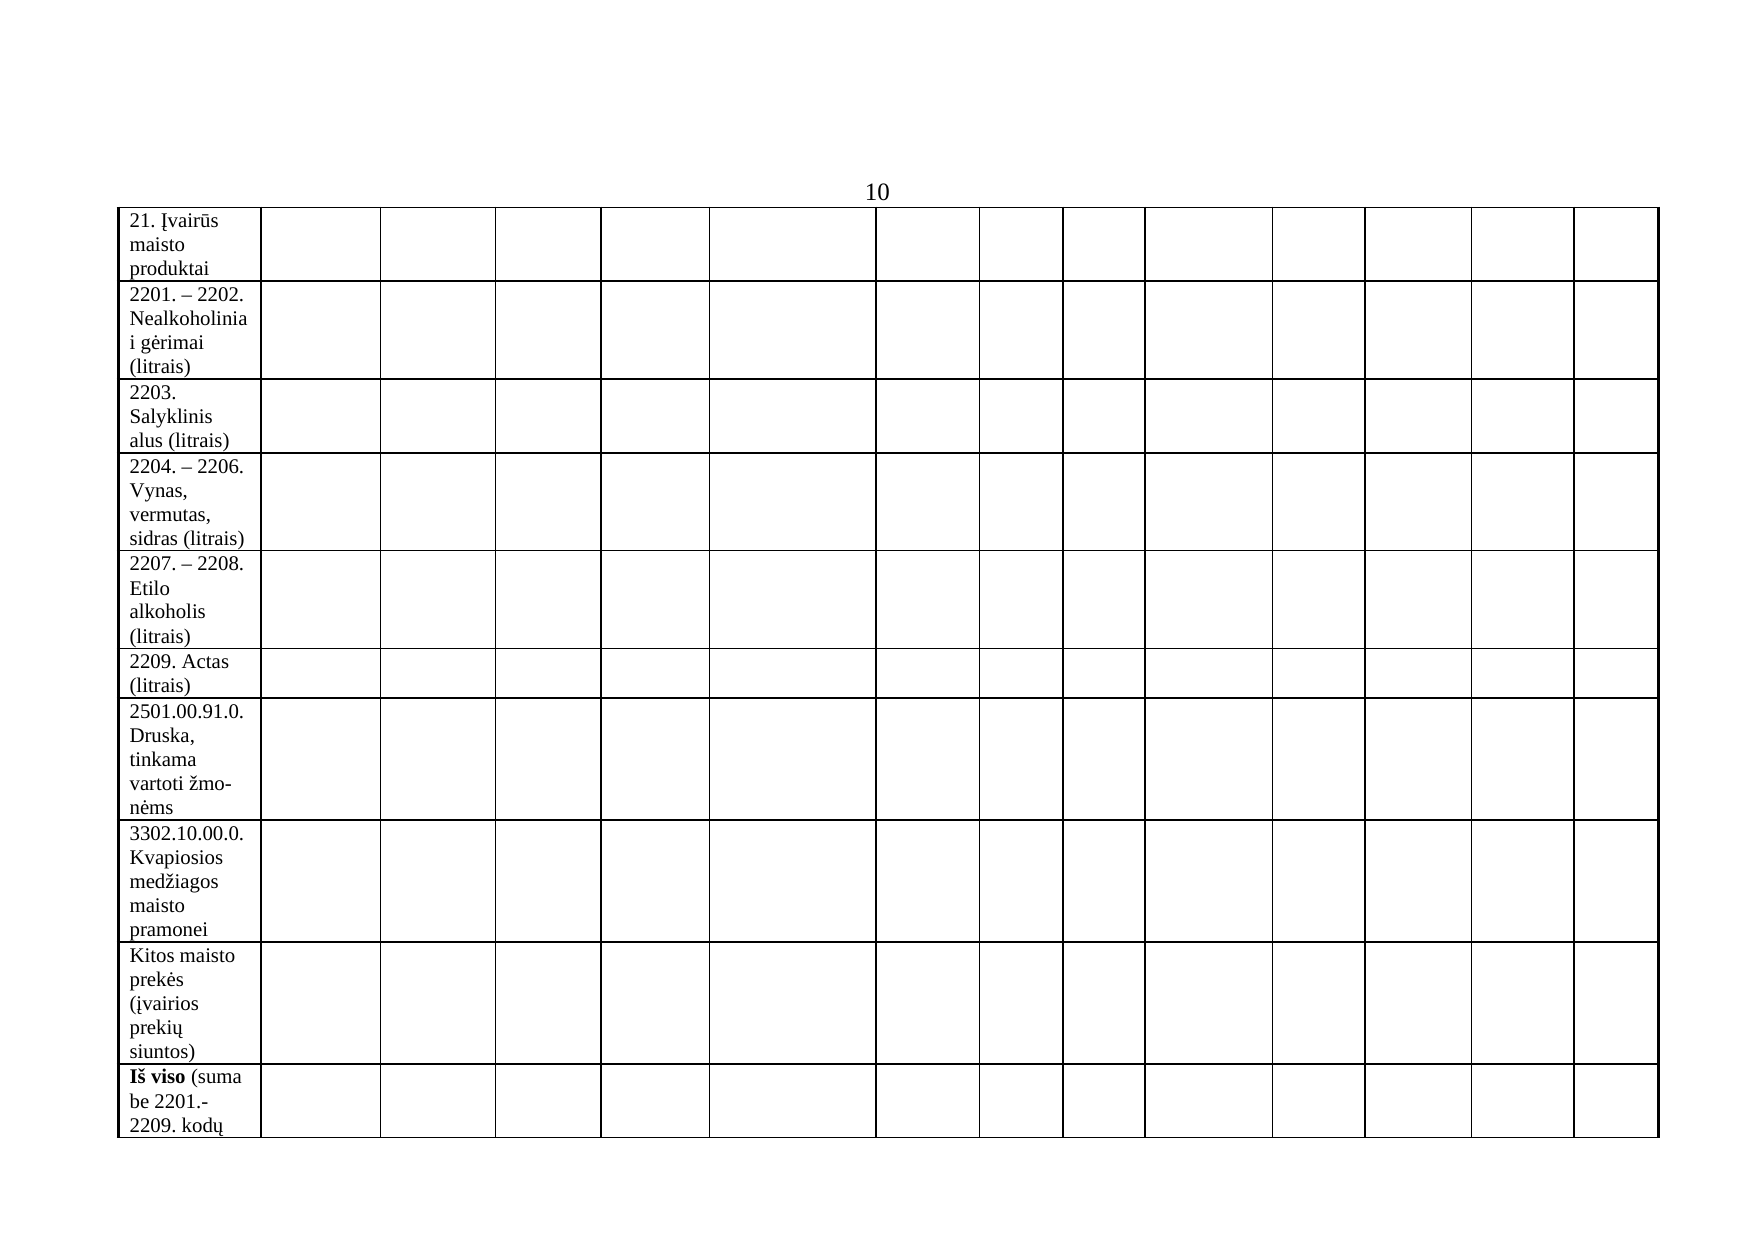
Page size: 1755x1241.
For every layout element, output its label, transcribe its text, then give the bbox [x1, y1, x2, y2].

table_cell [1064, 454, 1144, 550]
table_cell [1146, 454, 1272, 550]
table_cell [262, 551, 380, 648]
table_cell [980, 821, 1062, 941]
table_cell [877, 699, 979, 819]
table_cell [1273, 282, 1364, 378]
table_cell [1472, 699, 1573, 819]
table_cell [1146, 943, 1272, 1063]
table_cell [980, 649, 1062, 697]
table_cell [602, 821, 709, 941]
table_cell [1366, 208, 1471, 280]
table_cell [602, 551, 709, 648]
table_cell 21. Įvairūs maisto produktai [120, 208, 260, 280]
table_cell [602, 1065, 709, 1137]
table_cell [980, 551, 1062, 648]
table_cell [710, 649, 875, 697]
table_cell [381, 699, 495, 819]
table_cell [980, 380, 1062, 452]
table_cell [381, 821, 495, 941]
table_cell [710, 380, 875, 452]
table_cell [1064, 699, 1144, 819]
table_cell [1575, 1065, 1657, 1137]
table_cell [980, 1065, 1062, 1137]
table_cell [710, 282, 875, 378]
table_cell [1575, 282, 1657, 378]
table_cell [1472, 454, 1573, 550]
table_cell [1064, 649, 1144, 697]
table_cell [1472, 821, 1573, 941]
table_cell [1273, 208, 1364, 280]
table_cell [980, 943, 1062, 1063]
table_cell 2203. Salyklinis alus (litrais) [120, 380, 260, 452]
table_cell [381, 454, 495, 550]
table_cell [496, 454, 600, 550]
table_cell [262, 943, 380, 1063]
table_cell [1146, 699, 1272, 819]
table_cell [710, 821, 875, 941]
table_cell [1472, 649, 1573, 697]
table_cell [602, 282, 709, 378]
table_cell [877, 649, 979, 697]
table_cell [710, 454, 875, 550]
table_cell [980, 282, 1062, 378]
table_cell [262, 380, 380, 452]
table_cell [262, 649, 380, 697]
table_cell [262, 208, 380, 280]
table_cell [496, 699, 600, 819]
table_cell [710, 1065, 875, 1137]
table_cell 3302.10.00.0. Kvapiosios medžiagos maisto pramonei [120, 821, 260, 941]
table_cell [1273, 1065, 1364, 1137]
table_cell [710, 699, 875, 819]
table_cell [1575, 943, 1657, 1063]
table_cell [1366, 943, 1471, 1063]
table_cell [877, 208, 979, 280]
table_cell Iš viso (suma be 2201.-2209. kodų [120, 1065, 260, 1137]
table_cell [1064, 282, 1144, 378]
table_cell [496, 1065, 600, 1137]
table_cell [496, 551, 600, 648]
table_cell [381, 380, 495, 452]
table_cell [1064, 380, 1144, 452]
table_cell [381, 1065, 495, 1137]
table_cell [1064, 1065, 1144, 1137]
table_cell [1472, 943, 1573, 1063]
table_cell [496, 821, 600, 941]
table_cell [1472, 208, 1573, 280]
table_cell [1575, 821, 1657, 941]
table_cell [496, 649, 600, 697]
table_cell [262, 282, 380, 378]
table_cell [877, 454, 979, 550]
table_cell [1366, 649, 1471, 697]
table_cell [1575, 699, 1657, 819]
table_cell [877, 282, 979, 378]
table_cell [1273, 821, 1364, 941]
table_cell [877, 821, 979, 941]
table_cell [1146, 282, 1272, 378]
table_cell [877, 943, 979, 1063]
table_cell [1146, 208, 1272, 280]
table_cell [1575, 649, 1657, 697]
table_cell [1366, 821, 1471, 941]
table_cell [1064, 208, 1144, 280]
table_cell [877, 380, 979, 452]
table_cell [1273, 454, 1364, 550]
table_cell [710, 943, 875, 1063]
table_cell [1366, 454, 1471, 550]
table_cell [602, 208, 709, 280]
table_cell [262, 699, 380, 819]
table_cell [1146, 649, 1272, 697]
table_cell [1575, 380, 1657, 452]
table_cell [1064, 943, 1144, 1063]
table_cell [980, 208, 1062, 280]
table_cell [1366, 551, 1471, 648]
table_cell [1064, 551, 1144, 648]
table_cell [1064, 821, 1144, 941]
table_cell [1366, 380, 1471, 452]
table_cell [1575, 208, 1657, 280]
table_cell Kitos maisto prekės (įvairios prekių siuntos) [120, 943, 260, 1063]
table_cell [262, 821, 380, 941]
table_cell [1273, 649, 1364, 697]
table_cell [1472, 1065, 1573, 1137]
table_cell [602, 454, 709, 550]
table_cell [262, 454, 380, 550]
table_cell [1273, 699, 1364, 819]
table_cell [602, 699, 709, 819]
table_cell [877, 551, 979, 648]
table_cell [1146, 821, 1272, 941]
table_cell [1273, 943, 1364, 1063]
table_cell [1273, 551, 1364, 648]
table_cell [1366, 1065, 1471, 1137]
table_cell [1366, 282, 1471, 378]
table_cell [602, 649, 709, 697]
table_cell [496, 282, 600, 378]
table_cell [1146, 551, 1272, 648]
table_cell [1575, 454, 1657, 550]
table_cell [1472, 282, 1573, 378]
table_cell [1273, 380, 1364, 452]
table_cell [262, 1065, 380, 1137]
table_cell [602, 943, 709, 1063]
table_cell [381, 208, 495, 280]
table_cell [381, 649, 495, 697]
table_cell [1472, 380, 1573, 452]
table_cell 2501.00.91.0. Druska, tinkama vartoti žmo-nėms [120, 699, 260, 819]
table_cell 2209. Actas (litrais) [120, 649, 260, 697]
table_cell [496, 208, 600, 280]
table_cell 2201. – 2202. Nealkoholiniai gėrimai (litrais) [120, 282, 260, 378]
table_cell [496, 943, 600, 1063]
table_cell [980, 699, 1062, 819]
table_cell 2204. – 2206. Vynas, vermutas, sidras (litrais) [120, 454, 260, 550]
table_cell [710, 551, 875, 648]
table_cell 2207. – 2208. Etilo alkoholis (litrais) [120, 551, 260, 648]
table_cell [1575, 551, 1657, 648]
table_cell [381, 943, 495, 1063]
table_cell [1472, 551, 1573, 648]
table_cell [496, 380, 600, 452]
table_cell [710, 208, 875, 280]
table_cell [877, 1065, 979, 1137]
table_cell [980, 454, 1062, 550]
table_cell [1146, 380, 1272, 452]
table_cell [381, 282, 495, 378]
table_cell [1146, 1065, 1272, 1137]
table_cell [602, 380, 709, 452]
table_cell [1366, 699, 1471, 819]
table_cell [381, 551, 495, 648]
